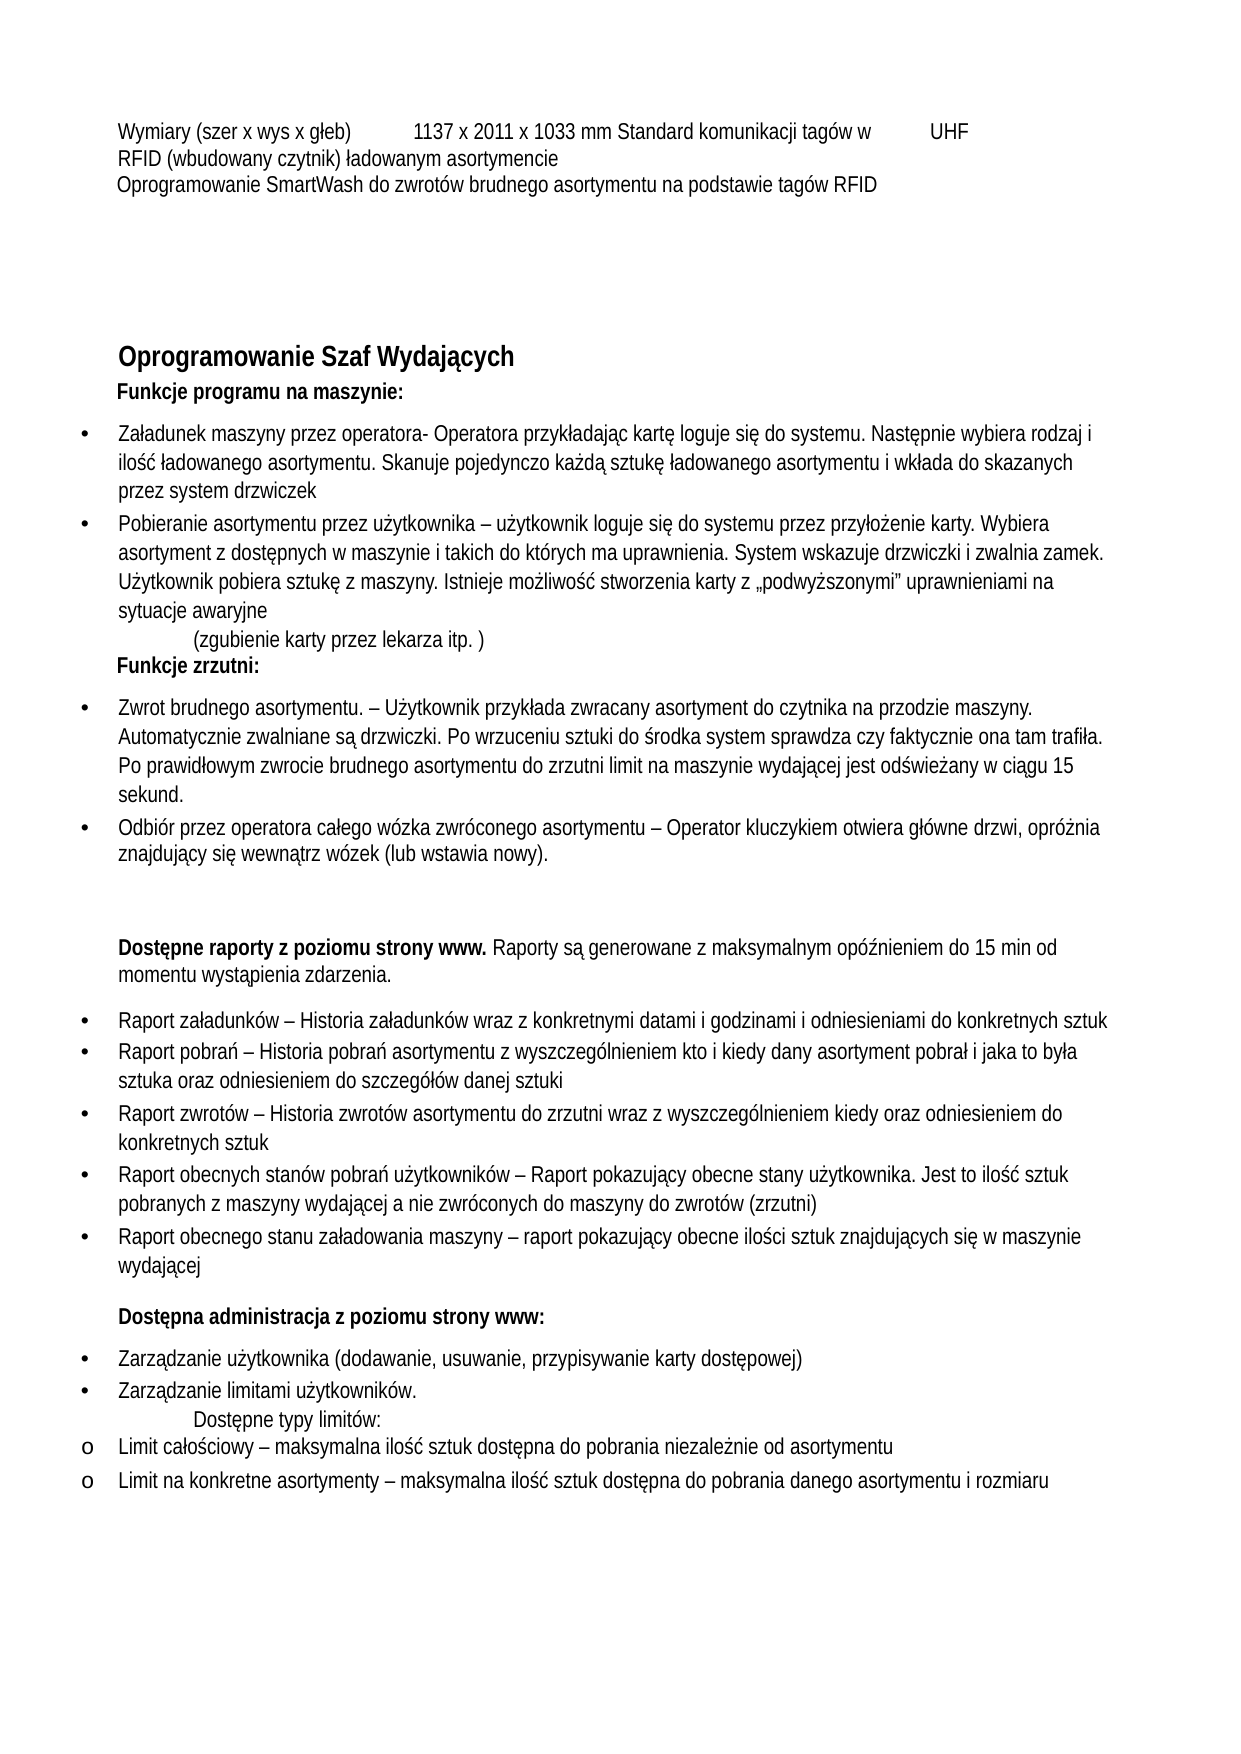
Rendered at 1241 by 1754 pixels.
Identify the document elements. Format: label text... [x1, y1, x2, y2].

text Dostępne raporty z poziomu strony www. Raporty są generowane z maksymalnym opóźnieniem do 15 min od momentu wystąpienia zdarzenia. [118, 934, 1122, 987]
list Raport obecnego stanu załadowania maszyny – raport pokazujący obecne ilości sztuk znajdujących się w maszynie wydającej [81, 1223, 1122, 1278]
text Oprogramowanie Szaf Wydających [118, 339, 1043, 373]
list Raport pobrań – Historia pobrań asortymentu z wyszczególnieniem kto i kiedy dany asortyment pobrał i jaka to była sztuka oraz odniesieniem do szczegółów danej sztuki [81, 1038, 1122, 1093]
text Funkcje programu na maszynie: [117, 378, 1122, 404]
list Raport załadunków – Historia załadunków wraz z konkretnymi datami i godzinami i odniesieniami do konkretnych sztuk [81, 1007, 1122, 1033]
text Wymiary (szer x wys x głeb) 1137 x 2011 x 1033 mm Standard komunikacji tagów w UHF RFID (wbudowany czytnik) ładowanym asortymencie [118, 118, 987, 171]
list Pobieranie asortymentu przez użytkownika – użytkownik loguje się do systemu przez przyłożenie karty. Wybiera asortyment z dostępnych w maszynie i takich do których ma uprawnienia. System wskazuje drzwiczki i zwalnia zamek. Użytkownik pobiera sztukę z maszyny. Istnieje możliwość stworzenia karty z „podwyższonymi” uprawnieniami na sytuacje awaryjne [81, 510, 1122, 623]
list Zarządzanie użytkownika (dodawanie, usuwanie, przypisywanie karty dostępowej) [81, 1344, 1122, 1371]
list Raport zwrotów – Historia zwrotów asortymentu do zrzutni wraz z wyszczególnieniem kiedy oraz odniesieniem do konkretnych sztuk [81, 1100, 1122, 1155]
text Funkcje zrzutni: [117, 652, 1122, 679]
text Dostępna administracja z poziomu strony www: [118, 1303, 692, 1329]
list Zarządzanie limitami użytkowników. [81, 1377, 1122, 1404]
text Dostępne typy limitów: [193, 1406, 1122, 1433]
list Zwrot brudnego asortymentu. – Użytkownik przykłada zwracany asortyment do czytnika na przodzie maszyny. Automatycznie zwalniane są drzwiczki. Po wrzuceniu sztuki do środka system sprawdza czy faktycznie ona tam trafiła. Po prawidłowym zwrocie brudnego asortymentu do zrzutni limit na maszynie wydającej jest odświeżany w ciągu 15 sekund. [81, 694, 1122, 807]
list Raport obecnych stanów pobrań użytkowników – Raport pokazujący obecne stany użytkownika. Jest to ilość sztuk pobranych z maszyny wydającej a nie zwróconych do maszyny do zwrotów (zrzutni) [81, 1161, 1122, 1217]
list Załadunek maszyny przez operatora- Operatora przykładając kartę loguje się do systemu. Następnie wybiera rodzaj i ilość ładowanego asortymentu. Skanuje pojedynczo każdą sztukę ładowanego asortymentu i wkłada do skazanych przez system drzwiczek [81, 419, 1122, 504]
text Oprogramowanie SmartWash do zwrotów brudnego asortymentu na podstawie tagów RFID [117, 171, 1122, 197]
list Limit na konkretne asortymenty – maksymalna ilość sztuk dostępna do pobrania danego asortymentu i rozmiaru [81, 1467, 1122, 1496]
text (zgubienie karty przez lekarza itp. ) [193, 626, 1122, 652]
list Odbiór przez operatora całego wózka zwróconego asortymentu – Operator kluczykiem otwiera główne drzwi, opróżnia znajdujący się wewnątrz wózek (lub wstawia nowy). [81, 814, 1122, 866]
list Limit całościowy – maksymalna ilość sztuk dostępna do pobrania niezależnie od asortymentu [81, 1433, 1122, 1461]
